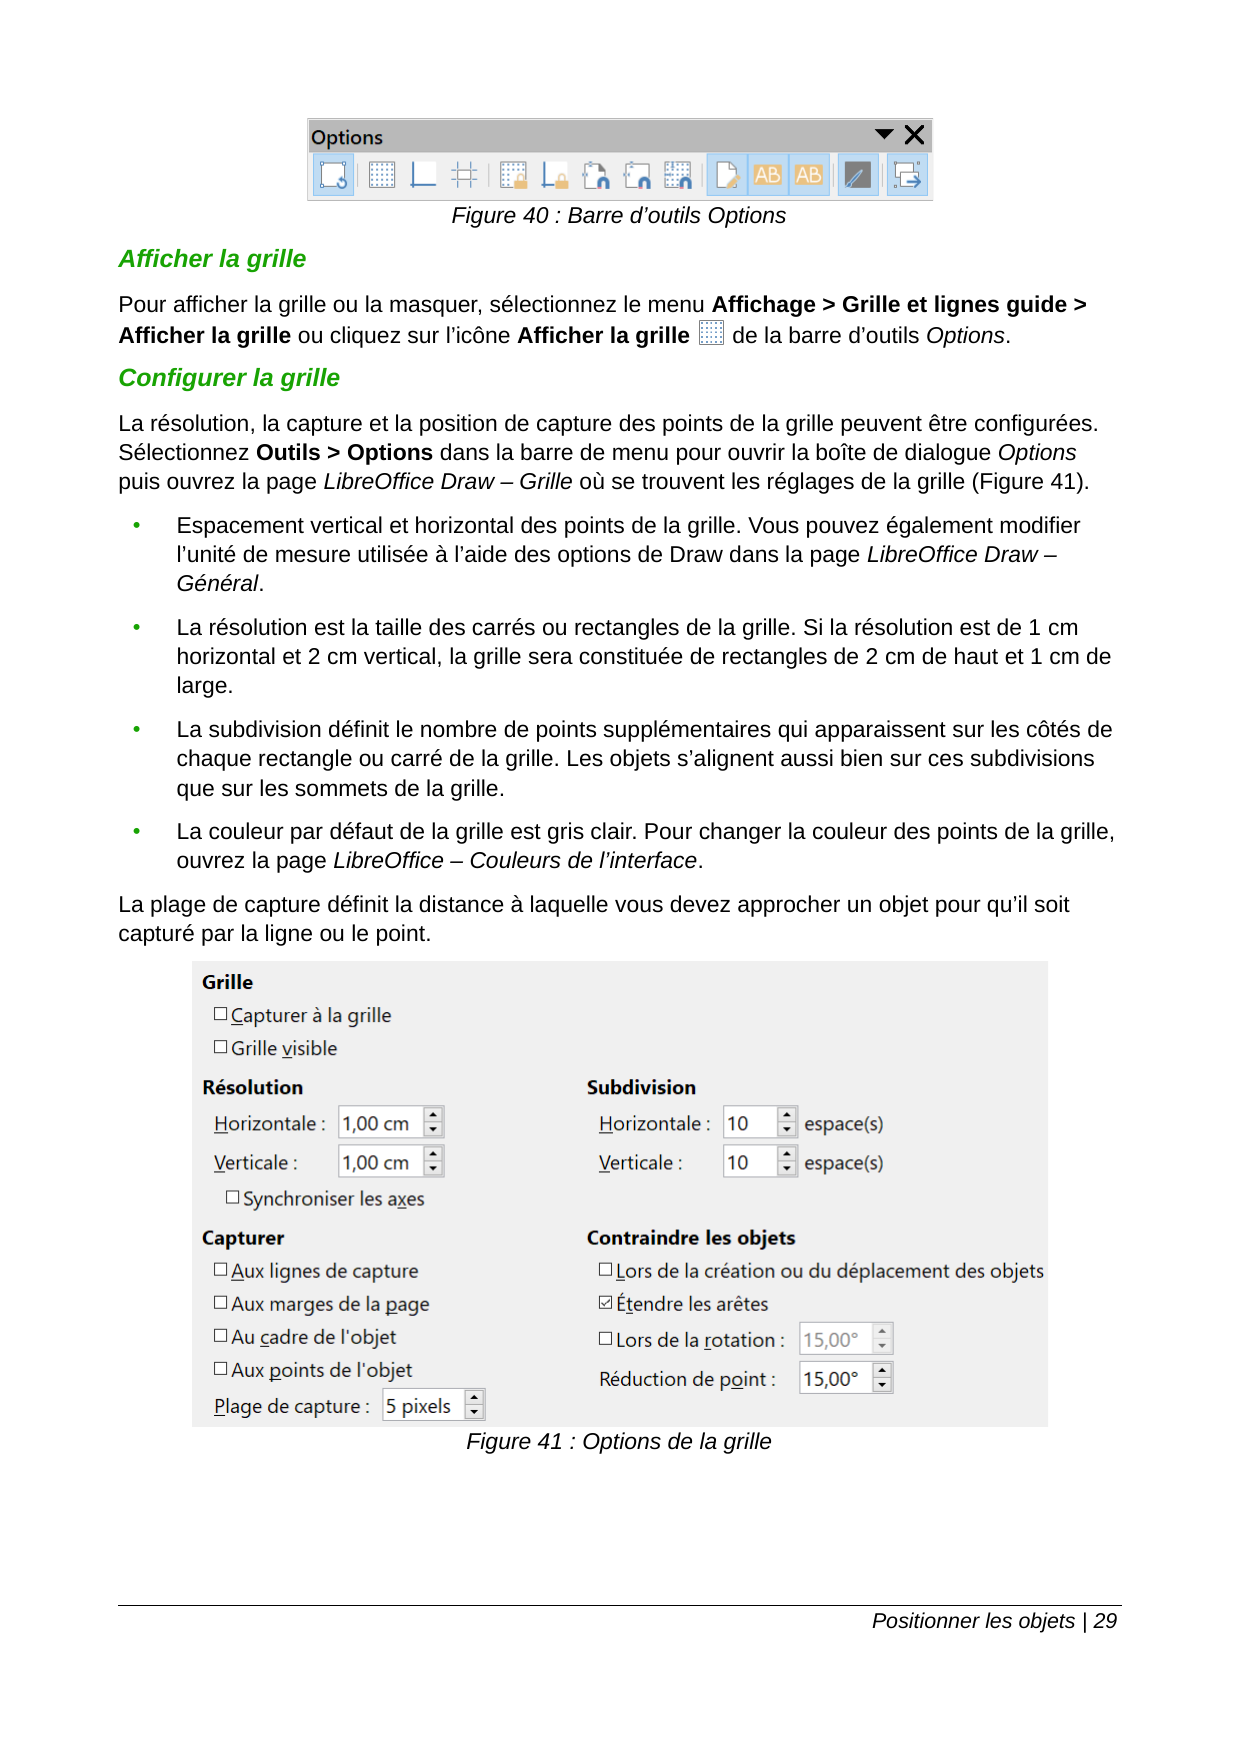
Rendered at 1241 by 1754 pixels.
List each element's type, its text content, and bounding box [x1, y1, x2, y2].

list Espacement vertical et horizontal des points de la grille. Vous pouvez également modifier l’unité de mesure utilisée à l’aide des options de Draw dans la page LibreOffice Draw – Général. [133, 509, 1122, 597]
subtitle Afficher la grille [118, 244, 1122, 274]
text La résolution, la capture et la position de capture des points de la grille peuvent être configurées. Sélectionnez Outils > Options dans la barre de menu pour ouvrir la boîte de dialogue Options puis ouvrez la page LibreOffice Draw – Grille où se trouvent les réglages de la grille (Figure 41). [118, 407, 1122, 495]
text Pour afficher la grille ou la masquer, sélectionnez le menu Affichage > Grille et lignes guide > Afficher la grille ou cliquez sur l’icône Afficher la grille de la barre d’outils Options. [118, 288, 1122, 349]
subtitle Configurer la grille [118, 363, 1122, 393]
text La plage de capture définit la distance à laquelle vous devez approcher un objet pour qu’il soit capturé par la ligne ou le point. [118, 888, 1122, 947]
text Figure 40 : Barre d’outils Options [118, 200, 1122, 230]
list La résolution est la taille des carrés ou rectangles de la grille. Si la résolution est de 1 cm horizontal et 2 cm vertical, la grille sera constituée de rectangles de 2 cm de haut et 1 cm de large. [133, 611, 1122, 699]
picture [192, 961, 1049, 1427]
list La couleur par défaut de la grille est gris clair. Pour changer la couleur des points de la grille, ouvrez la page LibreOffice – Couleurs de l’interface. [133, 816, 1122, 874]
picture [696, 317, 726, 347]
list La subdivision définit le nombre de points supplémentaires qui apparaissent sur les côtés de chaque rectangle ou carré de la grille. Les objets s’alignent aussi bien sur ces subdivisions que sur les sommets de la grille. [133, 713, 1122, 801]
text Figure 41 : Options de la grille [118, 1426, 1122, 1456]
picture [307, 118, 934, 201]
